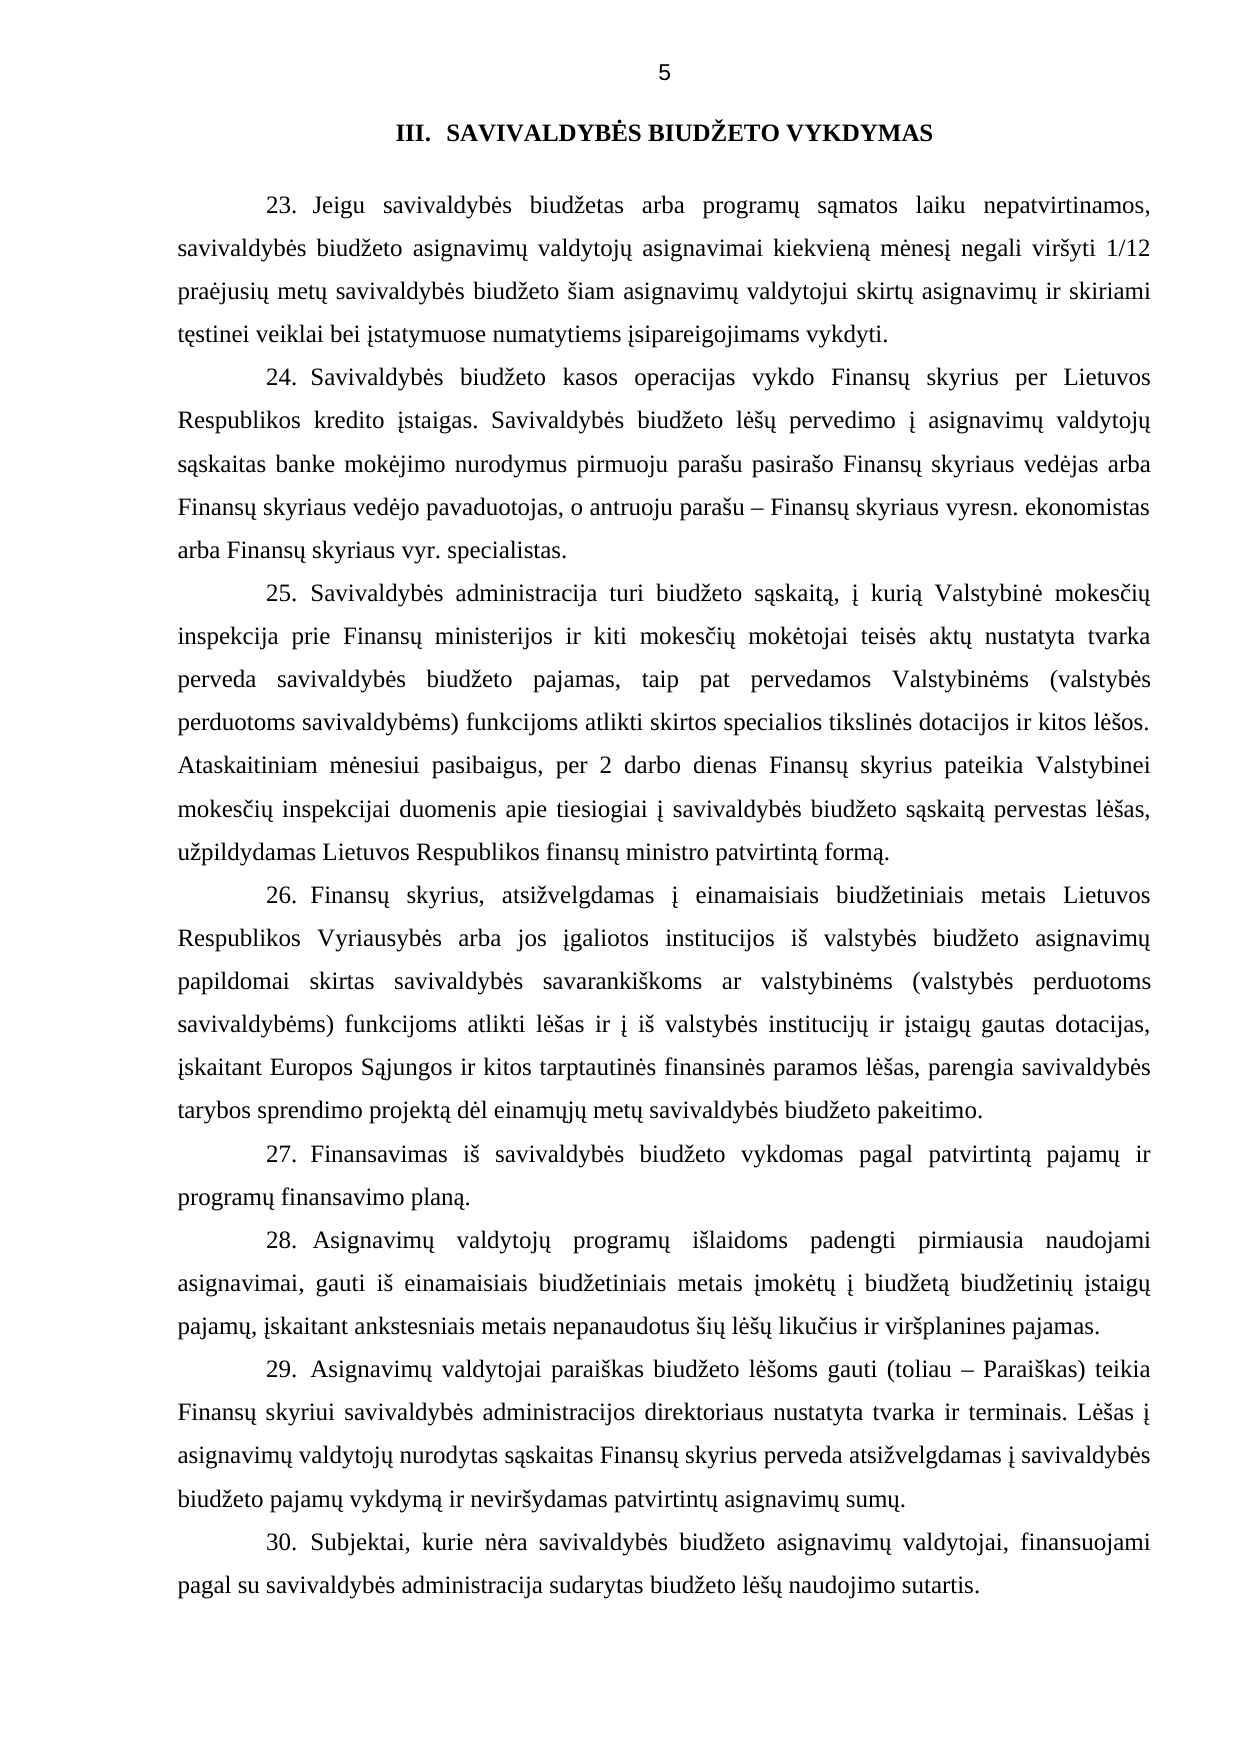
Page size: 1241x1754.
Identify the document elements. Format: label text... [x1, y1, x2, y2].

text 28. Asignavimų valdytojų programų išlaidoms padengti pirmiausia naudojami asignavimai, gauti iš einamaisiais biudžetiniais metais įmokėtų į biudžetą biudžetinių įstaigų pajamų, įskaitant ankstesniais metais nepanaudotus šių lėšų likučius ir viršplanines pajamas. [177, 1225, 1151, 1340]
text 29. Asignavimų valdytojai paraiškas biudžeto lėšoms gauti (toliau – Paraiškas) teikia Finansų skyriui savivaldybės administracijos direktoriaus nustatyta tvarka ir terminais. Lėšas į asignavimų valdytojų nurodytas sąskaitas Finansų skyrius perveda atsižvelgdamas į savivaldybės biudžeto pajamų vykdymą ir neviršydamas patvirtintų asignavimų sumų. [177, 1354, 1151, 1512]
text 25. Savivaldybės administracija turi biudžeto sąskaitą, į kurią Valstybinė mokesčių inspekcija prie Finansų ministerijos ir kiti mokesčių mokėtojai teisės aktų nustatyta tvarka perveda savivaldybės biudžeto pajamas, taip pat pervedamos Valstybinėms (valstybės perduotoms savivaldybėms) funkcijoms atlikti skirtos specialios tikslinės dotacijos ir kitos lėšos. Ataskaitiniam mėnesiui pasibaigus, per 2 darbo dienas Finansų skyrius pateikia Valstybinei mokesčių inspekcijai duomenis apie tiesiogiai į savivaldybės biudžeto sąskaitą pervestas lėšas, užpildydamas Lietuvos Respublikos finansų ministro patvirtintą formą. [177, 578, 1151, 866]
text 26. Finansų skyrius, atsižvelgdamas į einamaisiais biudžetiniais metais Lietuvos Respublikos Vyriausybės arba jos įgaliotos institucijos iš valstybės biudžeto asignavimų papildomai skirtas savivaldybės savarankiškoms ar valstybinėms (valstybės perduotoms savivaldybėms) funkcijoms atlikti lėšas ir į iš valstybės institucijų ir įstaigų gautas dotacijas, įskaitant Europos Sąjungos ir kitos tarptautinės finansinės paramos lėšas, parengia savivaldybės tarybos sprendimo projektą dėl einamųjų metų savivaldybės biudžeto pakeitimo. [177, 880, 1151, 1124]
text 24. Savivaldybės biudžeto kasos operacijas vykdo Finansų skyrius per Lietuvos Respublikos kredito įstaigas. Savivaldybės biudžeto lėšų pervedimo į asignavimų valdytojų sąskaitas banke mokėjimo nurodymus pirmuoju parašu pasirašo Finansų skyriaus vedėjas arba Finansų skyriaus vedėjo pavaduotojas, o antruoju parašu – Finansų skyriaus vyresn. ekonomistas arba Finansų skyriaus vyr. specialistas. [177, 362, 1151, 564]
text 27. Finansavimas iš savivaldybės biudžeto vykdomas pagal patvirtintą pajamų ir programų finansavimo planą. [177, 1139, 1151, 1211]
text 23. Jeigu savivaldybės biudžetas arba programų sąmatos laiku nepatvirtinamos, savivaldybės biudžeto asignavimų valdytojų asignavimai kiekvieną mėnesį negali viršyti 1/12 praėjusių metų savivaldybės biudžeto šiam asignavimų valdytojui skirtų asignavimų ir skiriami tęstinei veiklai bei įstatymuose numatytiems įsipareigojimams vykdyti. [177, 190, 1151, 348]
text 30. Subjektai, kurie nėra savivaldybės biudžeto asignavimų valdytojai, finansuojami pagal su savivaldybės administracija sudarytas biudžeto lėšų naudojimo sutartis. [177, 1527, 1151, 1599]
text III. SAVIVALDYBĖS BIUDŽETO VYKDYMAS [177, 118, 1151, 147]
